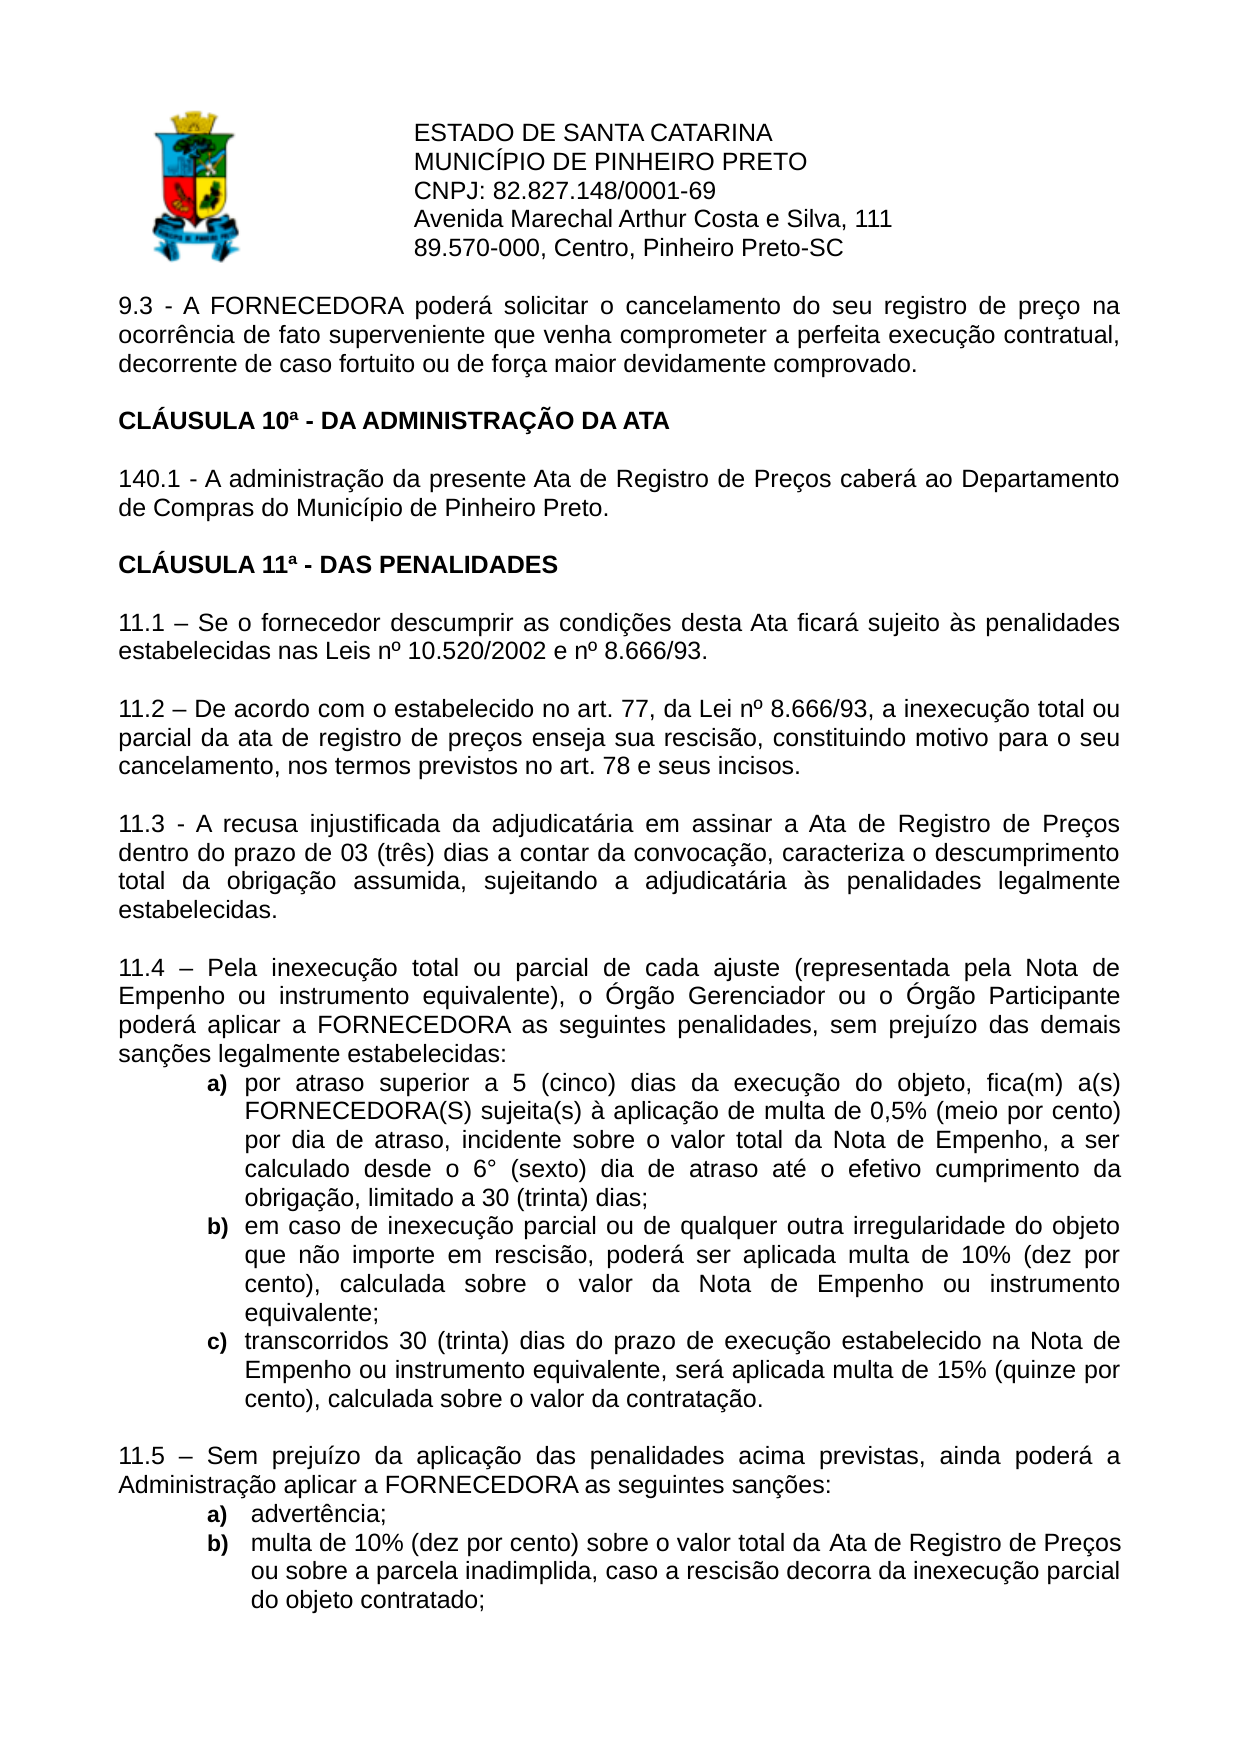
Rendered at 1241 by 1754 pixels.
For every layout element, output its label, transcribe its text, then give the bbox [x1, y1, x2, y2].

list advertência; [207, 1499, 1122, 1528]
list em caso de inexecução parcial ou de qualquer outra irregularidade do objeto que não importe em rescisão, poderá ser aplicada multa de 10% (dez por cento), calculada sobre o valor da Nota de Empenho ou instrumento equivalente; [207, 1211, 1122, 1326]
picture [118, 109, 275, 266]
list multa de 10% (dez por cento) sobre o valor total da Ata de Registro de Preços ou sobre a parcela inadimplida, caso a rescisão decorra da inexecução parcial do objeto contratado; [207, 1528, 1122, 1614]
text 11.1 – Se o fornecedor descumprir as condições desta Ata ficará sujeito às penalidades estabelecidas nas Leis nº 10.520/2002 e nº 8.666/93. [118, 608, 1122, 665]
text 9.3 - A FORNECEDORA poderá solicitar o cancelamento do seu registro de preço na ocorrência de fato superveniente que venha comprometer a perfeita execução contratual, decorrente de caso fortuito ou de força maior devidamente comprovado. [118, 291, 1122, 378]
text CLÁUSULA 10ª - DA ADMINISTRAÇÃO DA ATA [118, 406, 1122, 435]
text CLÁUSULA 11ª - DAS PENALIDADES [118, 550, 1122, 579]
list transcorridos 30 (trinta) dias do prazo de execução estabelecido na Nota de Empenho ou instrumento equivalente, será aplicada multa de 15% (quinze por cento), calculada sobre o valor da contratação. [207, 1326, 1122, 1413]
text 11.3 - A recusa injustificada da adjudicatária em assinar a Ata de Registro de Preços dentro do prazo de 03 (três) dias a contar da convocação, caracteriza o descumprimento total da obrigação assumida, sujeitando a adjudicatária às penalidades legalmente estabelecidas. [118, 809, 1122, 924]
text 140.1 - A administração da presente Ata de Registro de Preços caberá ao Departamento de Compras do Município de Pinheiro Preto. [118, 464, 1122, 521]
text 11.5 – Sem prejuízo da aplicação das penalidades acima previstas, ainda poderá a Administração aplicar a FORNECEDORA as seguintes sanções: [118, 1441, 1122, 1499]
text 11.4 – Pela inexecução total ou parcial de cada ajuste (representada pela Nota de Empenho ou instrumento equivalente), o Órgão Gerenciador ou o Órgão Participante poderá aplicar a FORNECEDORA as seguintes penalidades, sem prejuízo das demais sanções legalmente estabelecidas: [118, 953, 1122, 1068]
text 11.2 – De acordo com o estabelecido no art. 77, da Lei nº 8.666/93, a inexecução total ou parcial da ata de registro de preços enseja sua rescisão, constituindo motivo para o seu cancelamento, nos termos previstos no art. 78 e seus incisos. [118, 694, 1122, 780]
list por atraso superior a 5 (cinco) dias da execução do objeto, fica(m) a(s) FORNECEDORA(S) sujeita(s) à aplicação de multa de 0,5% (meio por cento) por dia de atraso, incidente sobre o valor total da Nota de Empenho, a ser calculado desde o 6° (sexto) dia de atraso até o efetivo cumprimento da obrigação, limitado a 30 (trinta) dias; [207, 1068, 1122, 1211]
